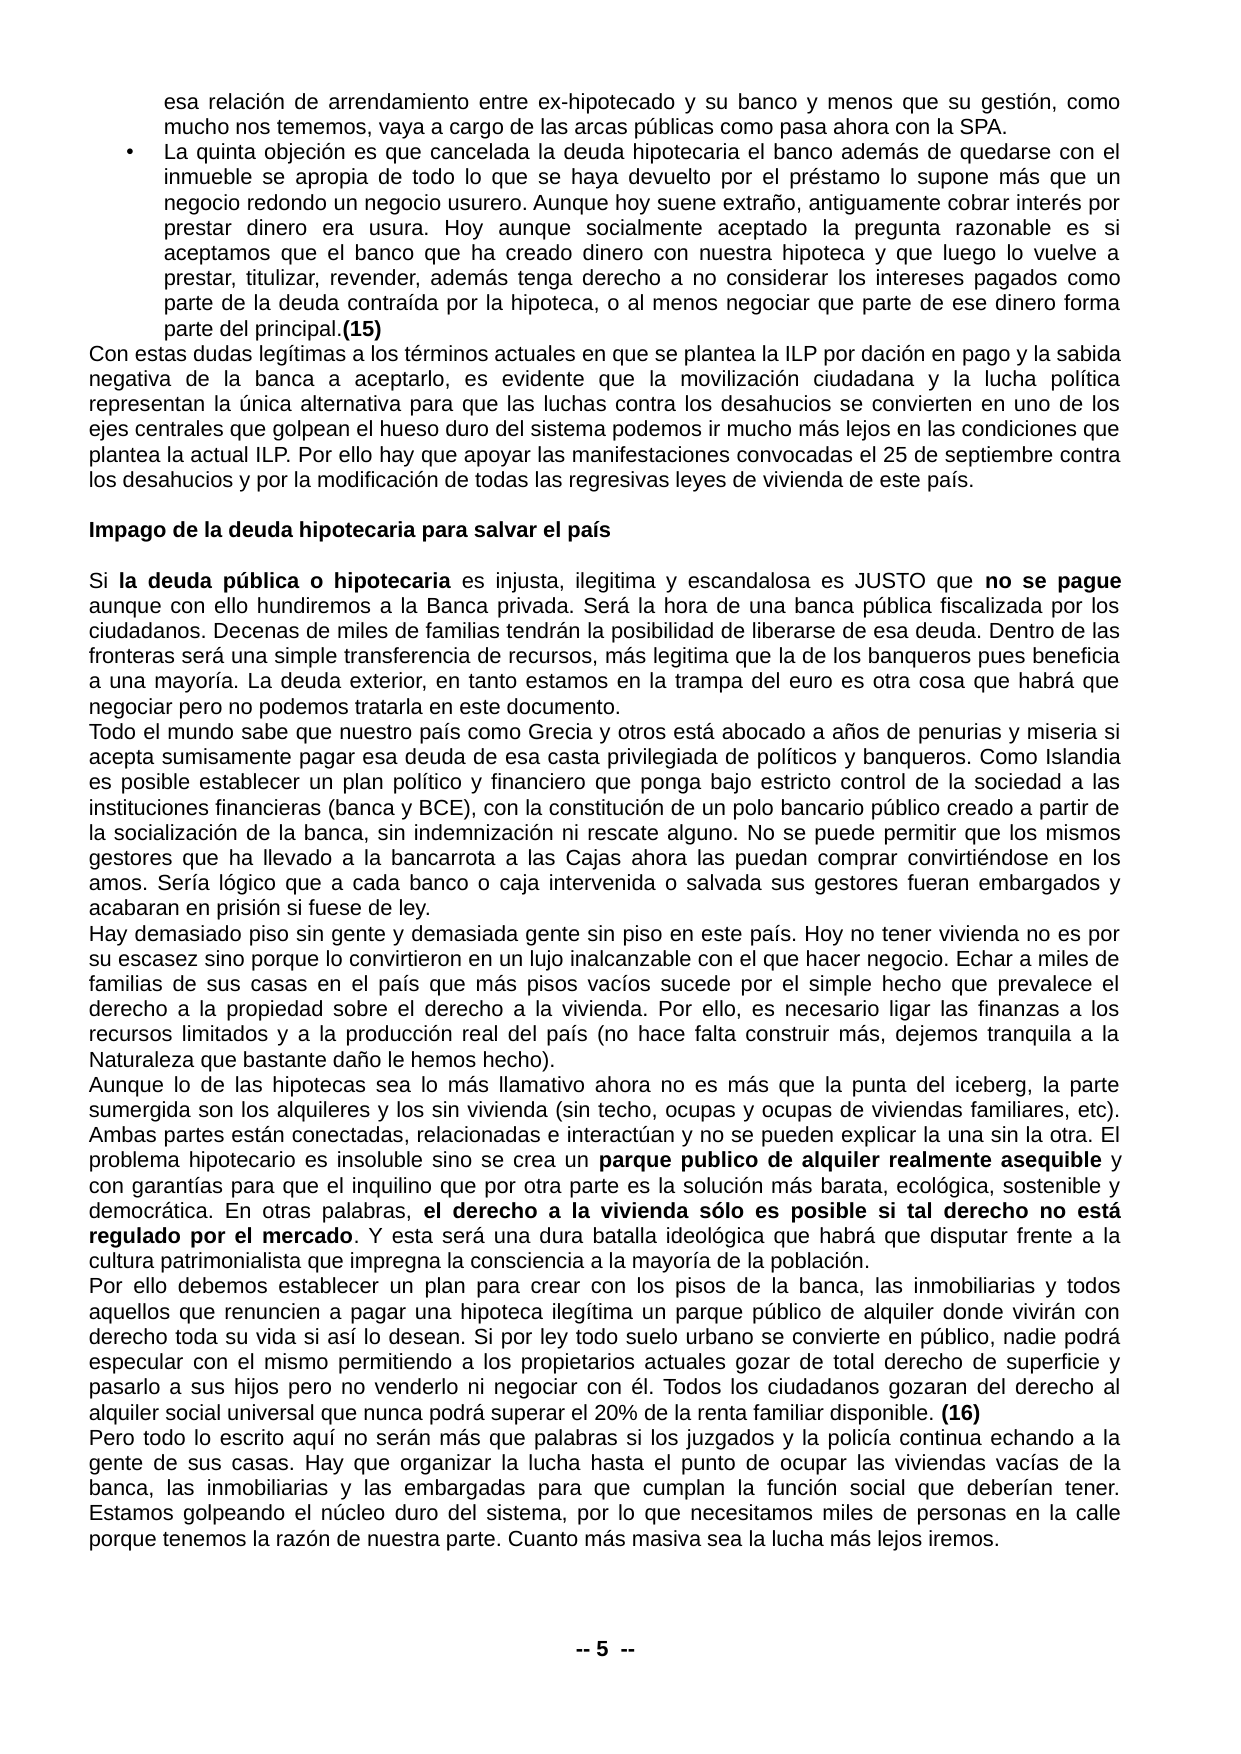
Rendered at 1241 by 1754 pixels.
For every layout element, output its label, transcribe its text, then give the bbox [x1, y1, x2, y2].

text Impago de la deuda hipotecaria para salvar el país [88, 517, 1122, 542]
text Con estas dudas legítimas a los términos actuales en que se plantea la ILP por dación en pago y la sabida negativa de la banca a aceptarlo, es evidente que la movilización ciudadana y la lucha política representan la única alternativa para que las luchas contra los desahucios se convierten en uno de los ejes centrales que golpean el hueso duro del sistema podemos ir mucho más lejos en las condiciones que plantea la actual ILP. Por ello hay que apoyar las manifestaciones convocadas el 25 de septiembre contra los desahucios y por la modificación de todas las regresivas leyes de vivienda de este país. [88, 341, 1122, 492]
text Hay demasiado piso sin gente y demasiada gente sin piso en este país. Hoy no tener vivienda no es por su escasez sino porque lo convirtieron en un lujo inalcanzable con el que hacer negocio. Echar a miles de familias de sus casas en el país que más pisos vacíos sucede por el simple hecho que prevalece el derecho a la propiedad sobre el derecho a la vivienda. Por ello, es necesario ligar las finanzas a los recursos limitados y a la producción real del país (no hace falta construir más, dejemos tranquila a la Naturaleza que bastante daño le hemos hecho). [88, 920, 1122, 1072]
text Por ello debemos establecer un plan para crear con los pisos de la banca, las inmobiliarias y todos aquellos que renuncien a pagar una hipoteca ilegítima un parque público de alquiler donde vivirán con derecho toda su vida si así lo desean. Si por ley todo suelo urbano se convierte en público, nadie podrá especular con el mismo permitiendo a los propietarios actuales gozar de total derecho de superficie y pasarlo a sus hijos pero no venderlo ni negociar con él. Todos los ciudadanos gozaran del derecho al alquiler social universal que nunca podrá superar el 20% de la renta familiar disponible. (16) [88, 1273, 1122, 1424]
text Aunque lo de las hipotecas sea lo más llamativo ahora no es más que la punta del iceberg, la parte sumergida son los alquileres y los sin vivienda (sin techo, ocupas y ocupas de viviendas familiares, etc). Ambas partes están conectadas, relacionadas e interactúan y no se pueden explicar la una sin la otra. El problema hipotecario es insoluble sino se crea un parque publico de alquiler realmente asequible y con garantías para que el inquilino que por otra parte es la solución más barata, ecológica, sostenible y democrática. En otras palabras, el derecho a la vivienda sólo es posible si tal derecho no está regulado por el mercado. Y esta será una dura batalla ideológica que habrá que disputar frente a la cultura patrimonialista que impregna la consciencia a la mayoría de la población. [88, 1072, 1122, 1273]
list La quinta objeción es que cancelada la deuda hipotecaria el banco además de quedarse con el inmueble se apropia de todo lo que se haya devuelto por el préstamo lo supone más que un negocio redondo un negocio usurero. Aunque hoy suene extraño, antiguamente cobrar interés por prestar dinero era usura. Hoy aunque socialmente aceptado la pregunta razonable es si aceptamos que el banco que ha creado dinero con nuestra hipoteca y que luego lo vuelve a prestar, titulizar, revender, además tenga derecho a no considerar los intereses pagados como parte de la deuda contraída por la hipoteca, o al menos negociar que parte de ese dinero forma parte del principal.(15) [126, 139, 1122, 341]
text Pero todo lo escrito aquí no serán más que palabras si los juzgados y la policía continua echando a la gente de sus casas. Hay que organizar la lucha hasta el punto de ocupar las viviendas vacías de la banca, las inmobiliarias y las embargadas para que cumplan la función social que deberían tener. Estamos golpeando el núcleo duro del sistema, por lo que necesitamos miles de personas en la calle porque tenemos la razón de nuestra parte. Cuanto más masiva sea la lucha más lejos iremos. [88, 1424, 1122, 1551]
text Si la deuda pública o hipotecaria es injusta, ilegitima y escandalosa es JUSTO que no se pague aunque con ello hundiremos a la Banca privada. Será la hora de una banca pública fiscalizada por los ciudadanos. Decenas de miles de familias tendrán la posibilidad de liberarse de esa deuda. Dentro de las fronteras será una simple transferencia de recursos, más legitima que la de los banqueros pues beneficia a una mayoría. La deuda exterior, en tanto estamos en la trampa del euro es otra cosa que habrá que negociar pero no podemos tratarla en este documento. [88, 567, 1122, 719]
text Todo el mundo sabe que nuestro país como Grecia y otros está abocado a años de penurias y miseria si acepta sumisamente pagar esa deuda de esa casta privilegiada de políticos y banqueros. Como Islandia es posible establecer un plan político y financiero que ponga bajo estricto control de la sociedad a las instituciones financieras (banca y BCE), con la constitución de un polo bancario público creado a partir de la socialización de la banca, sin indemnización ni rescate alguno. No se puede permitir que los mismos gestores que ha llevado a la bancarrota a las Cajas ahora las puedan comprar convirtiéndose en los amos. Sería lógico que a cada banco o caja intervenida o salvada sus gestores fueran embargados y acabaran en prisión si fuese de ley. [88, 719, 1122, 920]
list esa relación de arrendamiento entre ex-hipotecado y su banco y menos que su gestión, como mucho nos tememos, vaya a cargo de las arcas públicas como pasa ahora con la SPA. [126, 88, 1122, 139]
